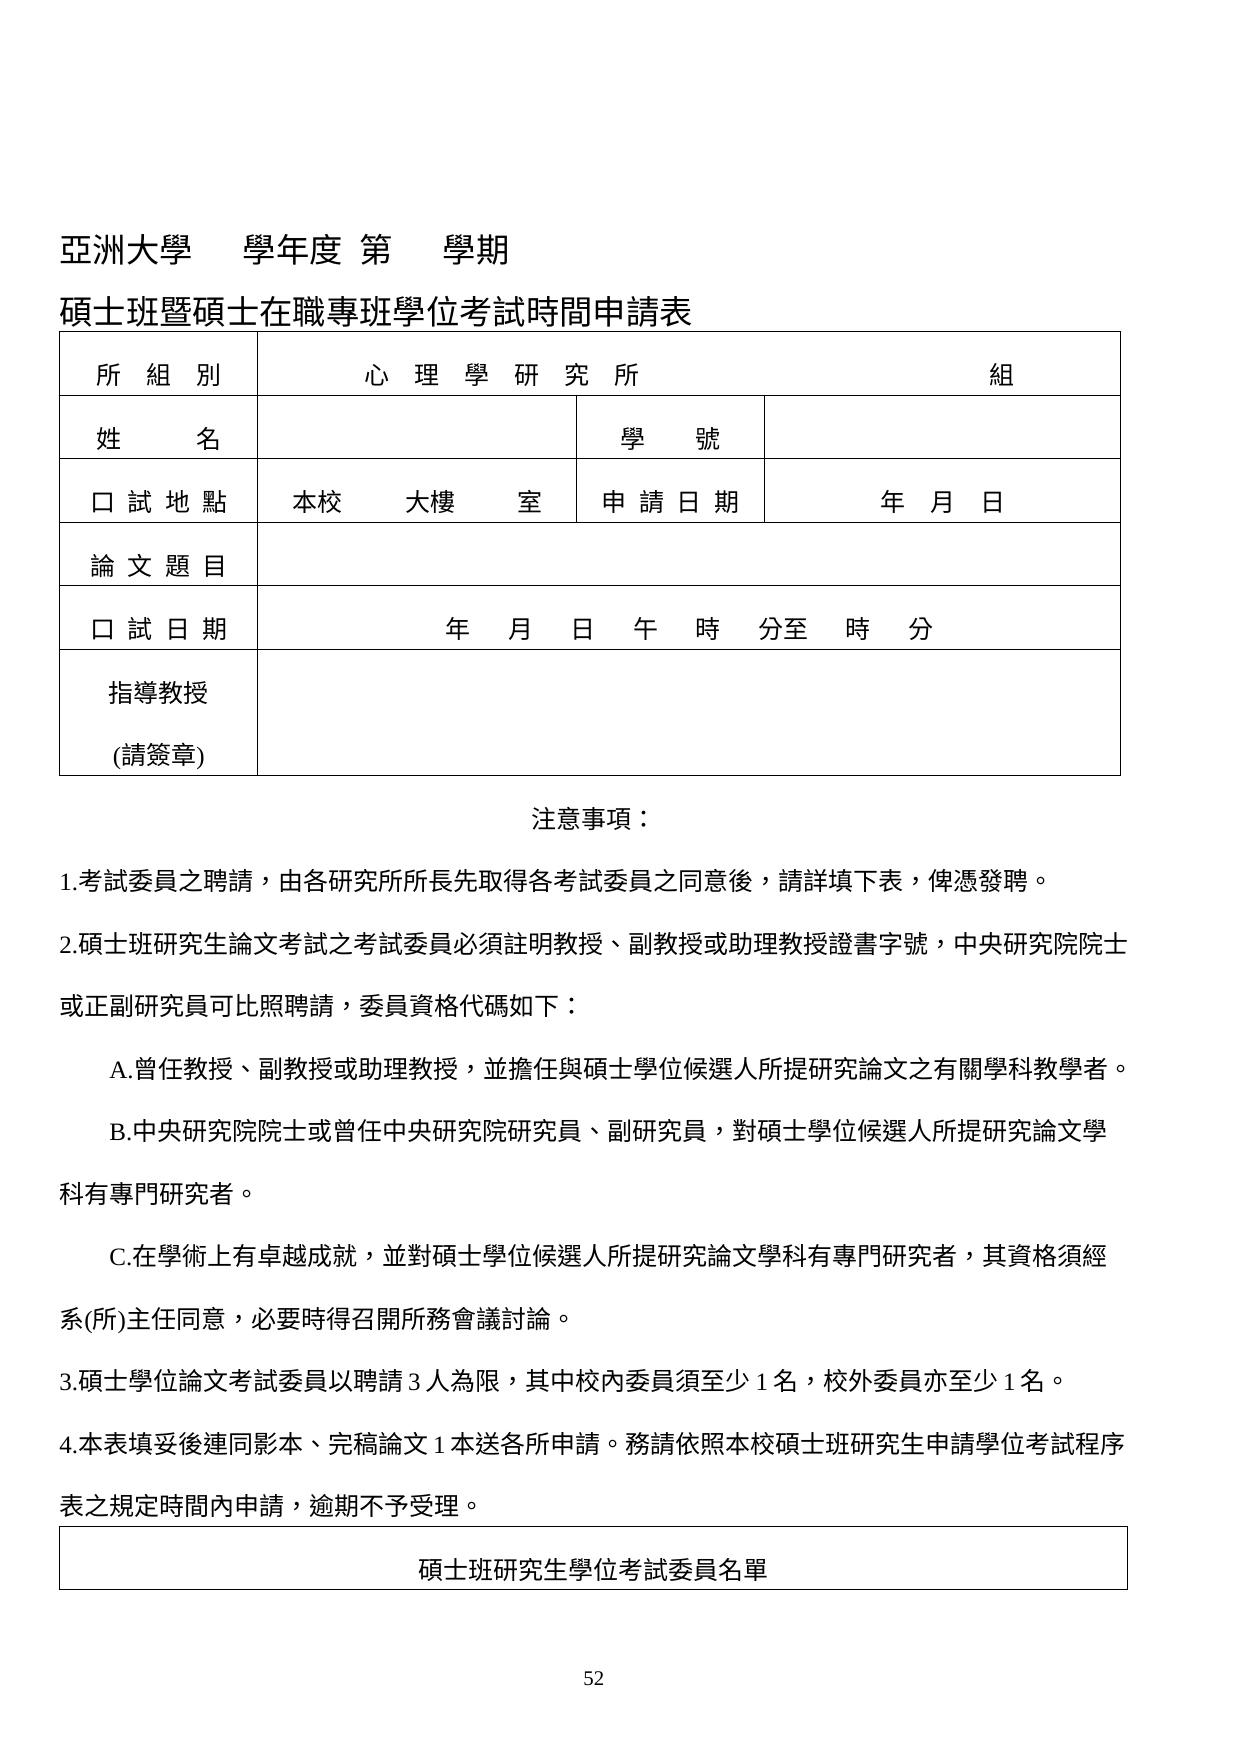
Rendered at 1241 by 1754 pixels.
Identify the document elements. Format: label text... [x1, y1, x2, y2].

text 碩士班暨碩士在職專班學位考試時間申請表 [59, 268, 1128, 331]
table_cell 姓 名 [60, 396, 257, 458]
table_cell 指導教授 (請簽章) [60, 650, 257, 775]
text B.中央研究院院士或曾任中央研究院研究員、副研究員，對碩士學位候選人所提研究論文學科有專門研究者。 [59, 1088, 1128, 1213]
table_cell [258, 523, 1120, 585]
table_cell 論 文 題 目 [60, 523, 257, 585]
text 3.碩士學位論文考試委員以聘請3人為限，其中校內委員須至少1名，校外委員亦至少1名。 [59, 1338, 1128, 1401]
text A.曾任教授、副教授或助理教授，並擔任與碩士學位候選人所提研究論文之有關學科教學者。 [59, 1026, 1128, 1088]
table_cell 學 號 [577, 396, 764, 458]
table_cell 本校 大樓 室 [258, 459, 576, 522]
table_header 碩士班研究生學位考試委員名單 [60, 1527, 1127, 1589]
table_cell [765, 396, 1120, 458]
text 1.考試委員之聘請，由各研究所所長先取得各考試委員之同意後，請詳填下表，俾憑發聘。 [59, 838, 1128, 901]
text 2.碩士班研究生論文考試之考試委員必須註明教授、副教授或助理教授證書字號，中央研究院院士或正副研究員可比照聘請，委員資格代碼如下： [59, 901, 1128, 1026]
table_cell [258, 396, 576, 458]
table_cell 口 試 日 期 [60, 586, 257, 649]
text 注意事項： [59, 776, 1128, 838]
table_cell 年 月 日 午 時 分至 時 分 [258, 586, 1120, 649]
table_header 心 理 學 研 究 所 組 [258, 332, 1120, 394]
text 亞洲大學 學年度 第 學期 [59, 206, 1128, 268]
table_cell 申 請 日 期 [577, 459, 764, 522]
table_cell 口 試 地 點 [60, 459, 257, 522]
text 4.本表填妥後連同影本、完稿論文1本送各所申請。務請依照本校碩士班研究生申請學位考試程序表之規定時間內申請，逾期不予受理。 [59, 1401, 1128, 1526]
text C.在學術上有卓越成就，並對碩士學位候選人所提研究論文學科有專門研究者，其資格須經系(所)主任同意，必要時得召開所務會議討論。 [59, 1213, 1128, 1338]
table_cell [258, 650, 1120, 775]
table_cell 年 月 日 [765, 459, 1120, 522]
table_header 所 組 別 [60, 332, 257, 394]
